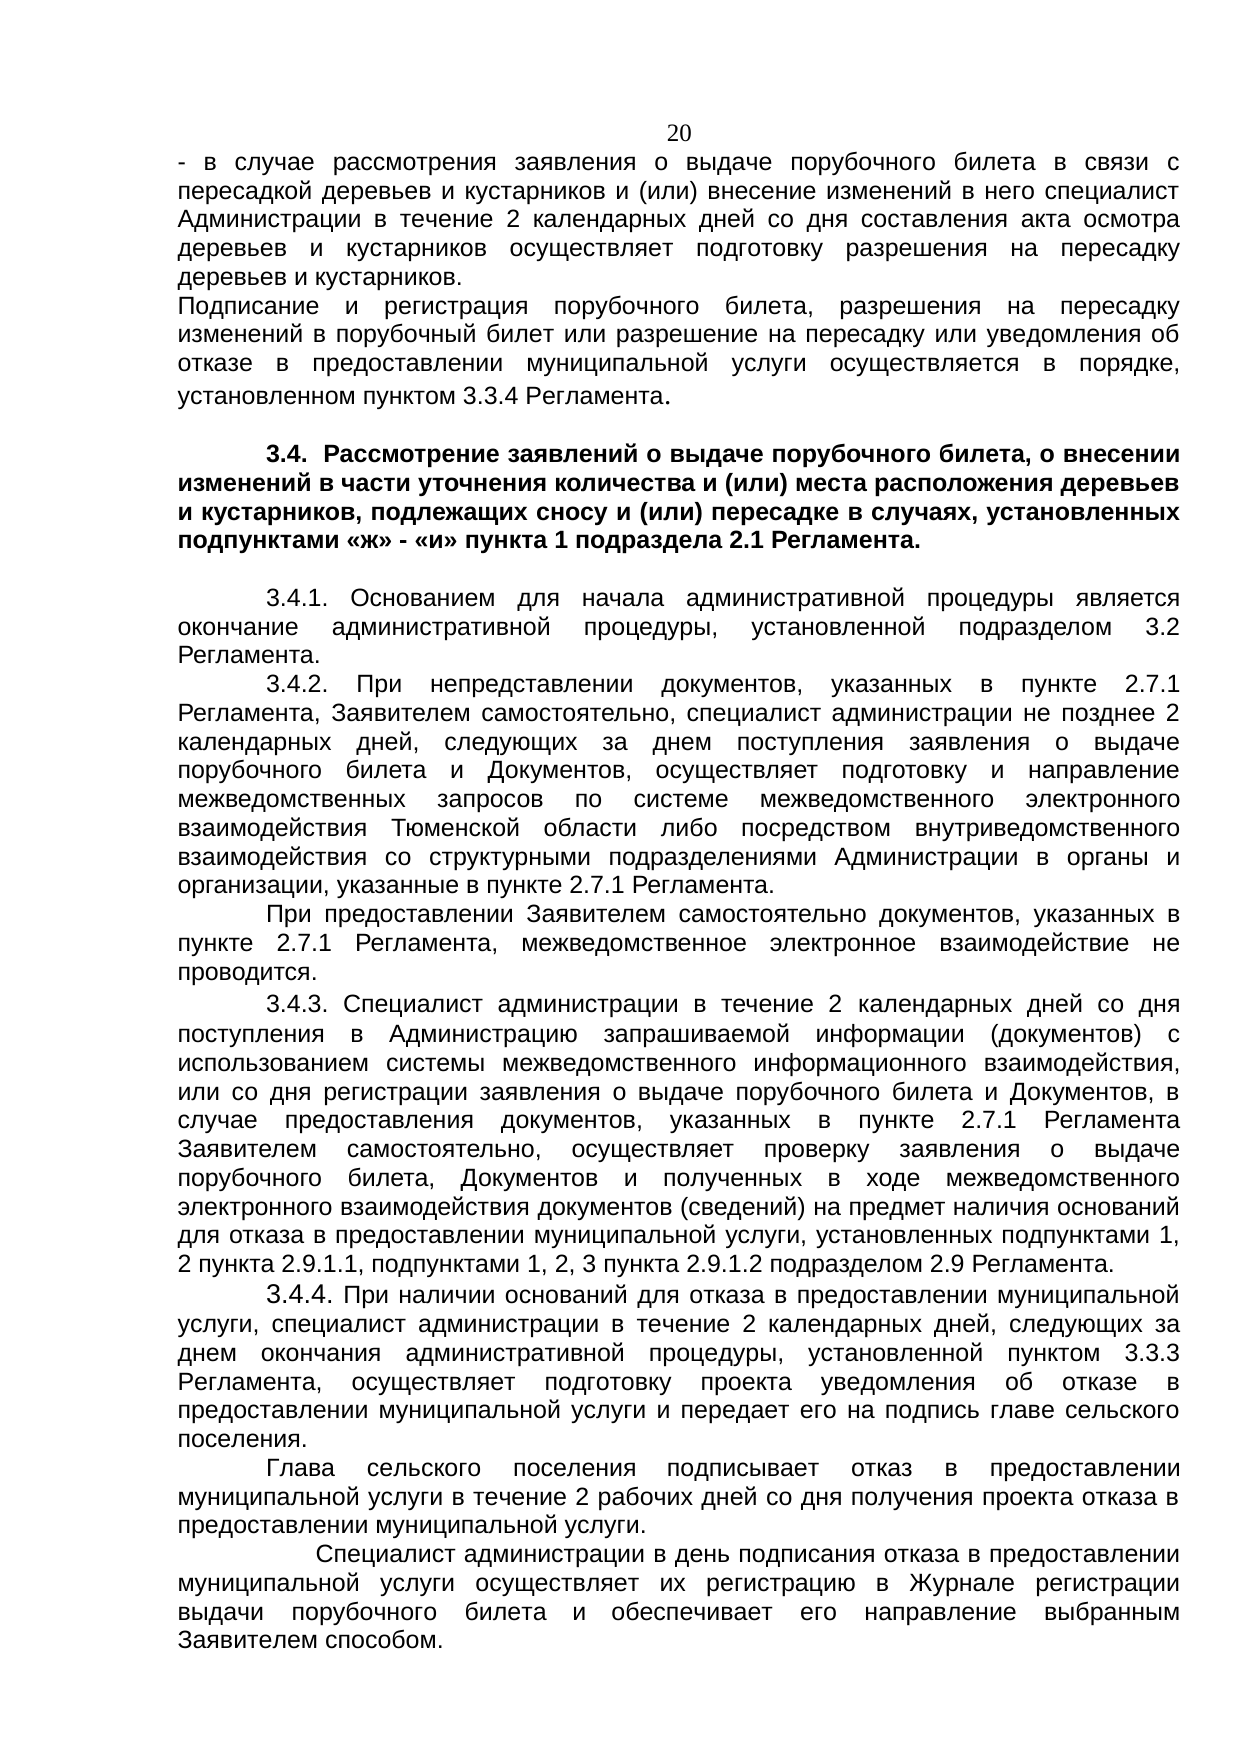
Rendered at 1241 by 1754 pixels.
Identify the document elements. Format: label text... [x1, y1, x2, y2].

text - в случае рассмотрения заявления о выдаче порубочного билета в связи с пересадкой деревьев и кустарников и (или) внесение изменений в него специалист Администрации в течение 2 календарных дней со дня составления акта осмотра деревьев и кустарников осуществляет подготовку разрешения на пересадку деревьев и кустарников. [177, 147, 1181, 291]
text 3.4.3. Специалист администрации в течение 2 календарных дней со дня поступления в Администрацию запрашиваемой информации (документов) с использованием системы межведомственного информационного взаимодействия, или со дня регистрации заявления о выдаче порубочного билета и Документов, в случае предоставления документов, указанных в пункте 2.7.1 Регламента Заявителем самостоятельно, осуществляет проверку заявления о выдаче порубочного билета, Документов и полученных в ходе межведомственного электронного взаимодействия документов (сведений) на предмет наличия оснований для отказа в предоставлении муниципальной услуги, установленных подпунктами 1, 2 пункта 2.9.1.1, подпунктами 1, 2, 3 пункта 2.9.1.2 подразделом 2.9 Регламента. [177, 985, 1181, 1278]
text Глава сельского поселения подписывает отказ в предоставлении муниципальной услуги в течение 2 рабочих дней со дня получения проекта отказа в предоставлении муниципальной услуги. [177, 1453, 1181, 1539]
text 3.4.4. При наличии оснований для отказа в предоставлении муниципальной услуги, специалист администрации в течение 2 календарных дней, следующих за днем окончания административной процедуры, установленной пунктом 3.3.3 Регламента, осуществляет подготовку проекта уведомления об отказе в предоставлении муниципальной услуги и передает его на подпись главе сельского поселения. [177, 1278, 1181, 1453]
text При предоставлении Заявителем самостоятельно документов, указанных в пункте 2.7.1 Регламента, межведомственное электронное взаимодействие не проводится. [177, 899, 1181, 985]
text Подписание и регистрация порубочного билета, разрешения на пересадку изменений в порубочный билет или разрешение на пересадку или уведомления об отказе в предоставлении муниципальной услуги осуществляется в порядке, установленном пунктом 3.3.4 Регламента. [177, 291, 1181, 410]
text Специалист администрации в день подписания отказа в предоставлении муниципальной услуги осуществляет их регистрацию в Журнале регистрации выдачи порубочного билета и обеспечивает его направление выбранным Заявителем способом. [177, 1539, 1181, 1654]
text 3.4.1. Основанием для начала административной процедуры является окончание административной процедуры, установленной подразделом 3.2 Регламента. [177, 583, 1181, 669]
text 3.4. Рассмотрение заявлений о выдаче порубочного билета, о внесении изменений в части уточнения количества и (или) места расположения деревьев и кустарников, подлежащих сносу и (или) пересадке в случаях, установленных подпунктами «ж» - «и» пункта 1 подраздела 2.1 Регламента. [177, 439, 1181, 554]
text 3.4.2. При непредставлении документов, указанных в пункте 2.7.1 Регламента, Заявителем самостоятельно, специалист администрации не позднее 2 календарных дней, следующих за днем поступления заявления о выдаче порубочного билета и Документов, осуществляет подготовку и направление межведомственных запросов по системе межведомственного электронного взаимодействия Тюменской области либо посредством внутриведомственного взаимодействия со структурными подразделениями Администрации в органы и организации, указанные в пункте 2.7.1 Регламента. [177, 669, 1181, 899]
